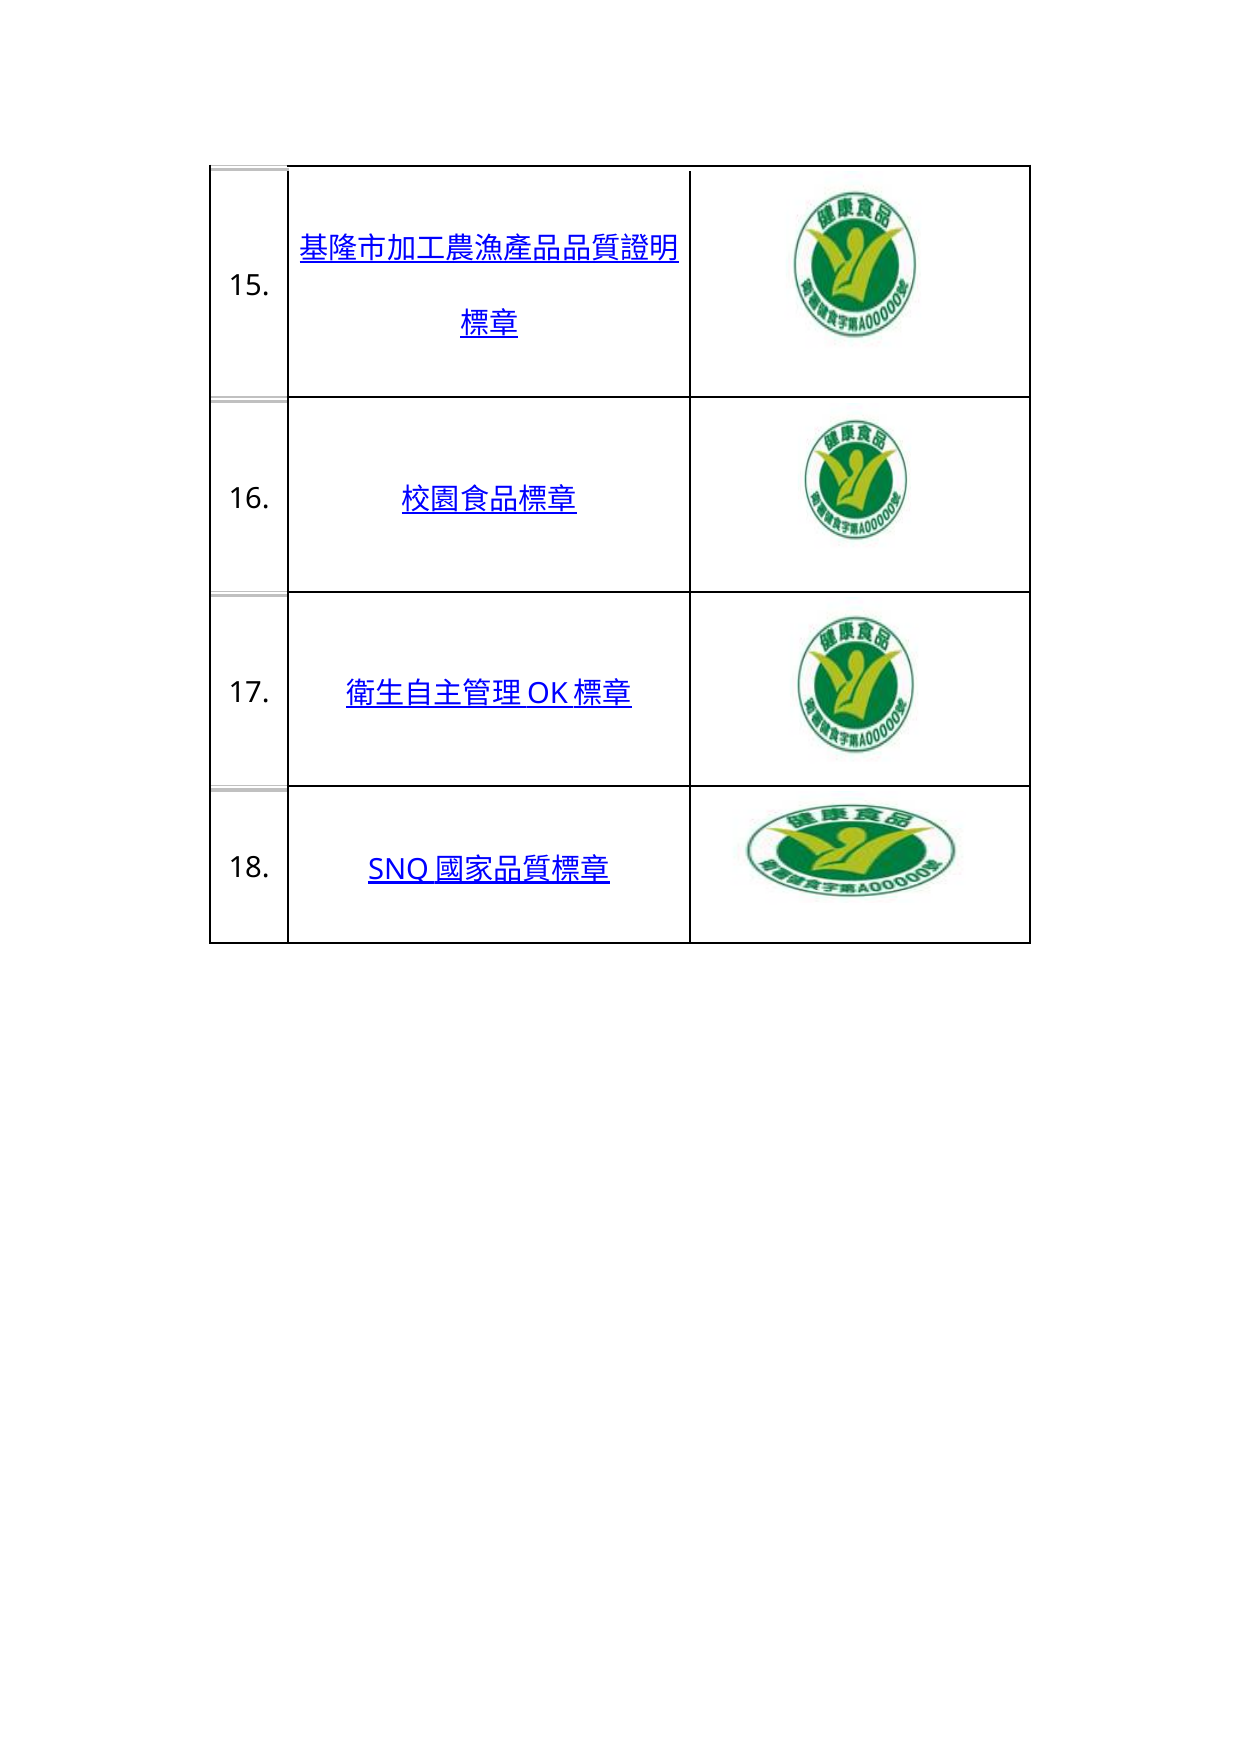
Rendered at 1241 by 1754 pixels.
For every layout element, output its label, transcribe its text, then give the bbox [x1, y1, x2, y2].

table_cell [691, 787, 1029, 942]
table_cell 18. [211, 792, 287, 942]
table_cell [691, 398, 1029, 591]
table_cell 基隆市加工農漁產品品質證明標章 [288, 167, 690, 396]
table_cell SNQ國家品質標章 [289, 787, 689, 942]
table_cell 衛生自主管理OK標章 [289, 593, 689, 785]
picture [767, 171, 953, 360]
table_cell [690, 167, 1029, 396]
picture [782, 403, 938, 558]
picture [701, 791, 1019, 911]
table_cell 17. [211, 597, 287, 785]
table_cell [691, 593, 1029, 785]
table_cell 16. [211, 403, 287, 591]
table_header [209, 944, 1031, 981]
picture [772, 597, 949, 774]
table_cell 15. [211, 171, 287, 396]
table_cell 校園食品標章 [289, 398, 689, 591]
